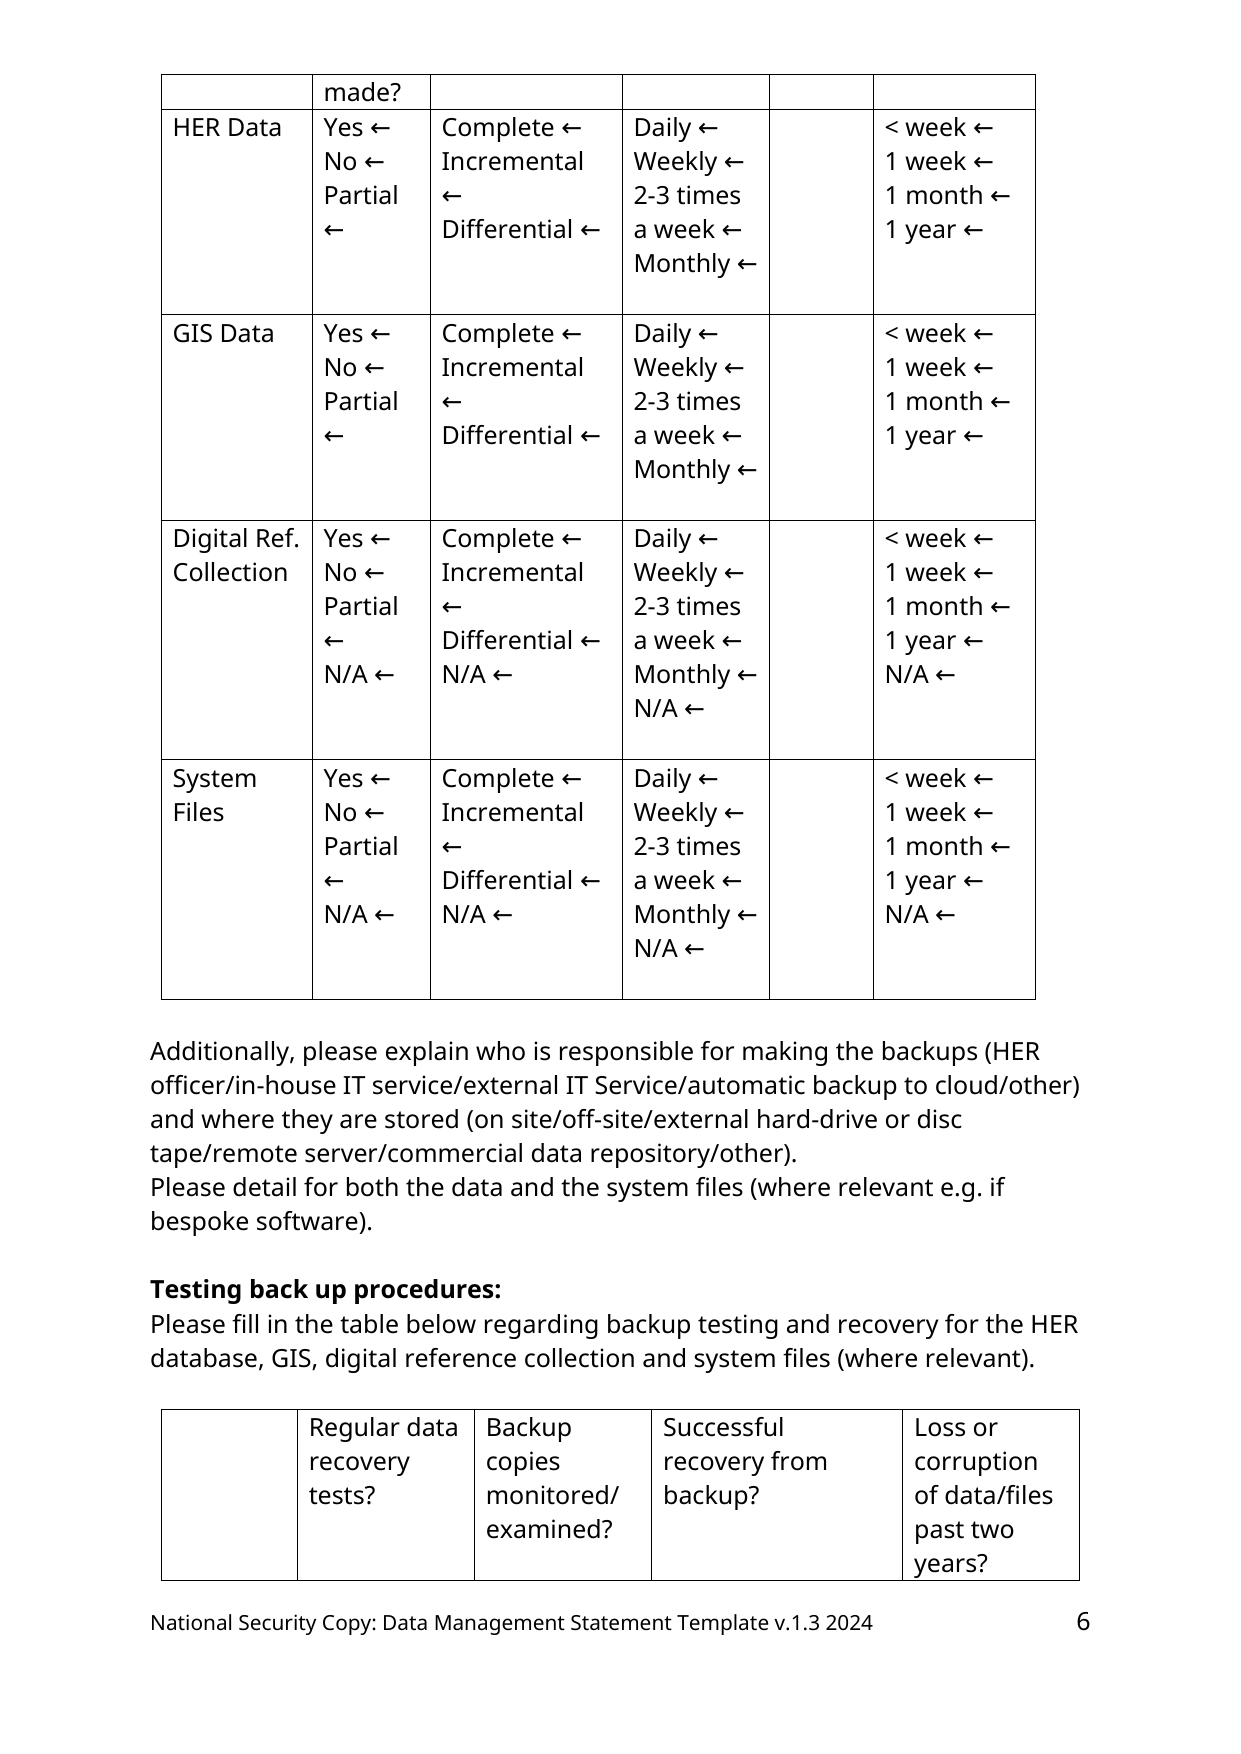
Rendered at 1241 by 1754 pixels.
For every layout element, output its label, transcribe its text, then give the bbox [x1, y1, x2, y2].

table_header [874, 75, 1035, 109]
table_cell [770, 110, 873, 314]
table_cell GIS Data [162, 315, 312, 520]
table_header Successful recovery from backup? [652, 1410, 902, 1580]
table_header [162, 1410, 297, 1580]
table_cell Daily ← Weekly ← 2-3 times a week ← Monthly ← N/A ← [623, 760, 769, 999]
table_cell < week ← 1 week ← 1 month ← 1 year ← N/A ← [874, 521, 1035, 759]
table_cell [770, 315, 873, 520]
table_cell HER Data [162, 110, 312, 314]
table_header Regular data recovery tests? [298, 1410, 474, 1580]
table_cell Complete ← Incremental ← Differential ← N/A ← [431, 521, 622, 759]
table_header [770, 75, 873, 109]
table_cell [770, 760, 873, 999]
table_cell Complete ← Incremental ← Differential ← [431, 315, 622, 520]
table_header made? [313, 75, 430, 109]
table_header Loss or corruption of data/files past two years? [903, 1410, 1079, 1580]
table_header Backup copies monitored/ examined? [475, 1410, 651, 1580]
table_cell [770, 521, 873, 759]
text Please fill in the table below regarding backup testing and recovery for the HER database, GIS, digital reference collection and system files (where relevant). [150, 1306, 1090, 1374]
table_cell Complete ← Incremental ← Differential ← N/A ← [431, 760, 622, 999]
table_cell System Files [162, 760, 312, 999]
table_cell < week ← 1 week ← 1 month ← 1 year ← [874, 110, 1035, 314]
table_cell Digital Ref. Collection [162, 521, 312, 759]
table_cell < week ← 1 week ← 1 month ← 1 year ← N/A ← [874, 760, 1035, 999]
table_cell Yes ← No ← Partial ← [313, 110, 430, 314]
text Please detail for both the data and the system files (where relevant e.g. if bespoke software). [150, 1170, 1090, 1238]
table_header [623, 75, 769, 109]
table_cell < week ← 1 week ← 1 month ← 1 year ← [874, 315, 1035, 520]
text Testing back up procedures: [150, 1272, 1090, 1306]
table_cell Daily ← Weekly ← 2-3 times a week ← Monthly ← [623, 110, 769, 314]
table_header [431, 75, 622, 109]
table_cell Complete ← Incremental ← Differential ← [431, 110, 622, 314]
table_cell Yes ← No ← Partial ← [313, 315, 430, 520]
table_cell Daily ← Weekly ← 2-3 times a week ← Monthly ← [623, 315, 769, 520]
table_header [162, 75, 312, 109]
table_cell Yes ← No ← Partial ← N/A ← [313, 760, 430, 999]
table_cell Yes ← No ← Partial ← N/A ← [313, 521, 430, 759]
table_cell Daily ← Weekly ← 2-3 times a week ← Monthly ← N/A ← [623, 521, 769, 759]
text Additionally, please explain who is responsible for making the backups (HER officer/in-house IT service/external IT Service/automatic backup to cloud/other) and where they are stored (on site/off-site/external hard-drive or disc tape/remote server/commercial data repository/other). [150, 1034, 1090, 1170]
